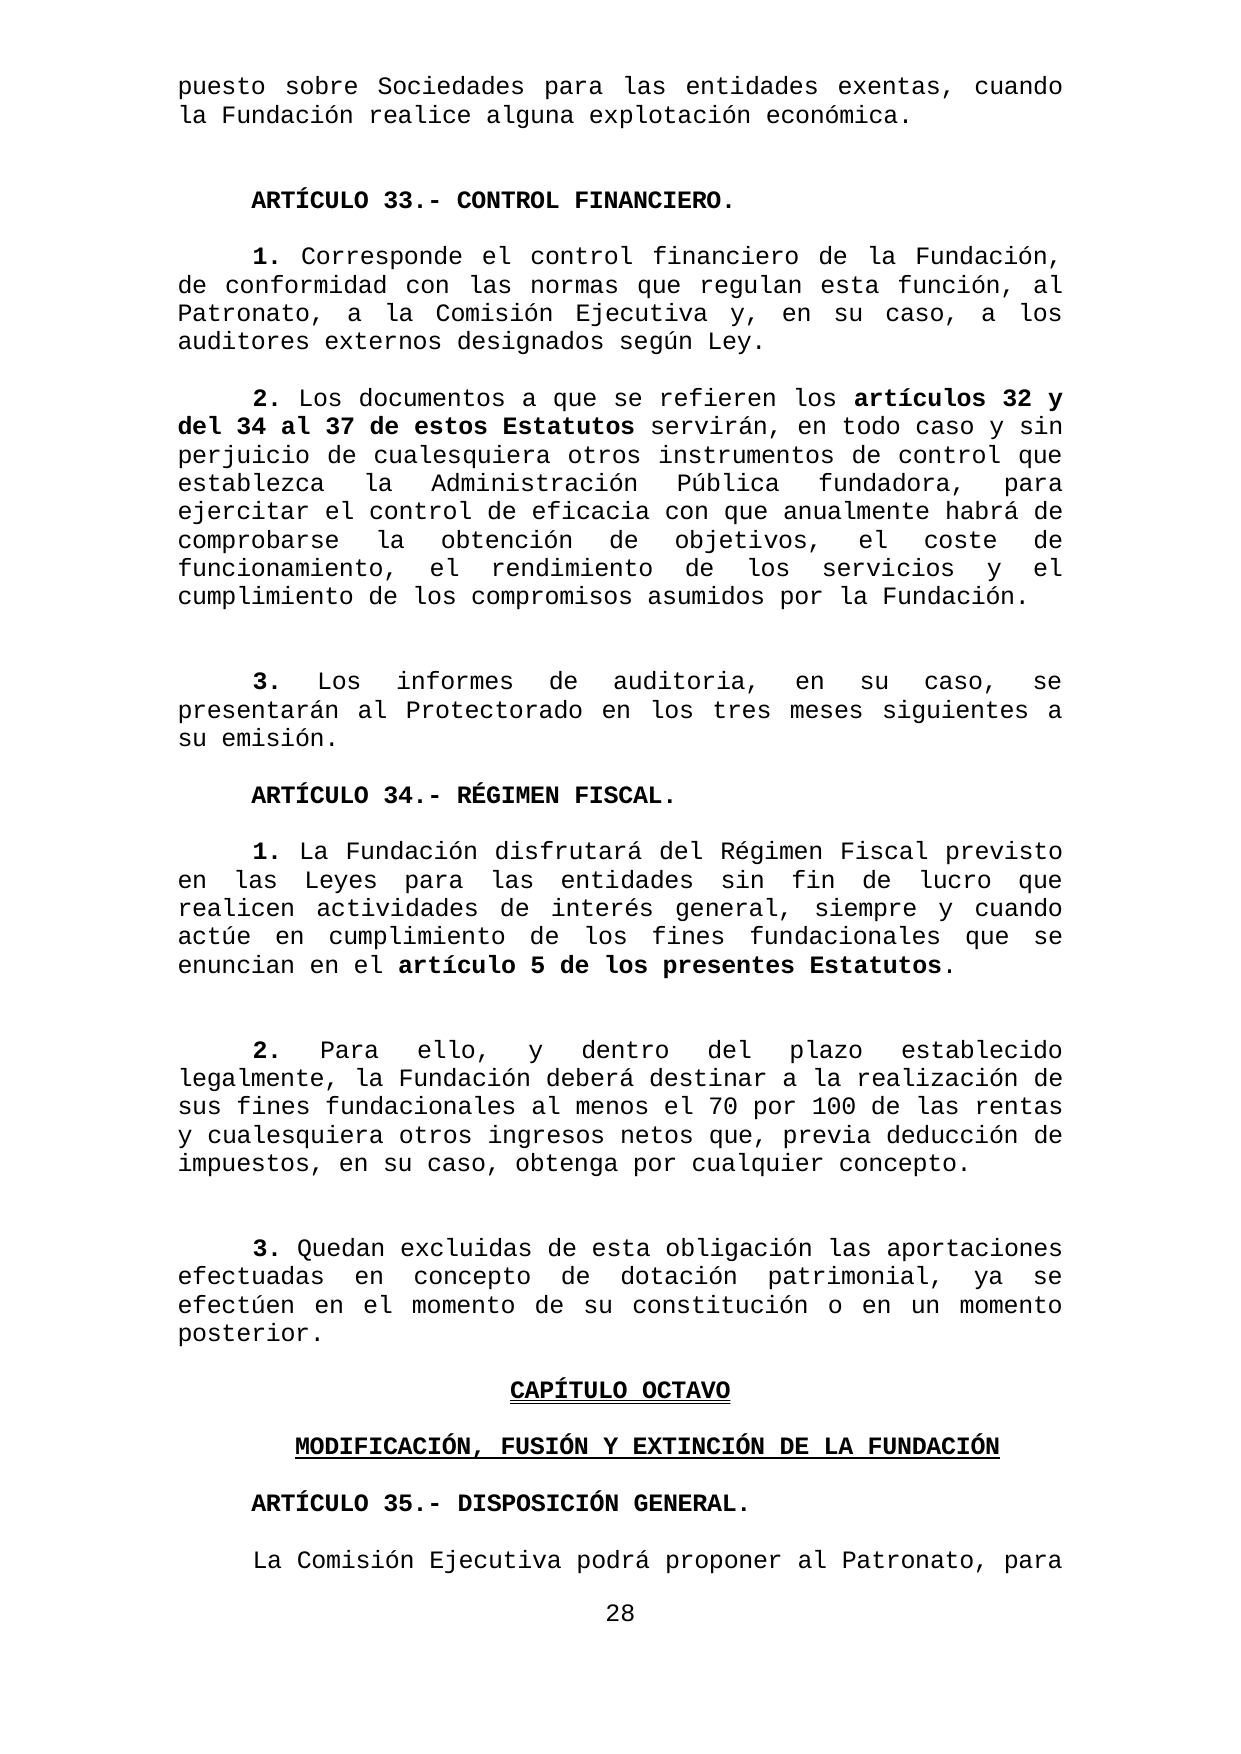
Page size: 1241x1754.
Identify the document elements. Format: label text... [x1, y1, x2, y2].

text La Comisión Ejecutiva podrá proponer al Patronato, para [177, 1547, 1063, 1576]
subtitle CAPÍTULO OCTAVO [177, 1377, 1063, 1406]
text 1. La Fundación dis­frutará del Régimen Fiscal previsto en las Leyes para las enti­dades sin fin de lucro que realicen ac­tivi­dades de interés ge­neral, siempre y cuando actúe en cumpli­mien­to de los fines fun­dacionales que se enuncian en el artícu­lo 5 de los presentes Estatutos. [177, 839, 1063, 981]
text 3. Quedan excluidas de esta obligación las aportaciones efec­tuadas en concepto de dotación patrimonial, ya se efectúen en el mo­mento de su constitución o en un momento poste­rior. [177, 1236, 1063, 1349]
text puesto sobre Socie­dades para las enti­dades exentas, cuando la Fundación rea­lice alguna ex­plota­ción económica. [177, 74, 1063, 131]
subtitle ARTÍCULO 33.- CONTROL FINANCIERO. [177, 187, 1063, 216]
subtitle MODIFICACIÓN, FUSIÓN Y EXTINCIÓN DE LA FUNDACIÓN [177, 1434, 1063, 1462]
text 2. Para ello, y dentro del plazo establecido legalmente, la Fundación deberá desti­nar a la realiza­ción de sus fi­nes fundacionales al menos el 70 por 100 de las ren­tas y cualesquiera otros ingresos netos que, previa deducción de impuestos, en su caso, obten­ga por cual­quier con­cepto. [177, 1037, 1063, 1179]
text 2. Los documentos a que se refieren los artículos 32 y del 34 al 37 de es­tos Estatutos servirán, en todo caso y sin per­juicio de cuales­quie­ra otros instrumentos de control que esta­blezca la Admi­nis­tra­ción Pública fundadora, para ejercitar el control de efi­ca­cia con que anualmente habrá de compro­barse la obtención de objeti­vos, el coste de funcionamien­to, el rendi­miento de los servi­cios y el cumplimiento de los compromisos asumidos por la Fun­dación. [177, 386, 1063, 612]
subtitle ARTÍCULO 34.- RÉGIMEN FISCAL. [177, 782, 1063, 811]
text 3. Los informes de auditoria, en su caso, se presentarán al Protec­to­rado en los tres meses siguientes a su emisión. [177, 669, 1063, 754]
text 1. Corresponde el control financiero de la Fundación, de con­formi­dad con las nor­mas que regulan esta función, al Patro­nato, a la Comisión Ejecutiva y, en su caso, a los auditores exter­nos desig­na­dos se­gún Ley. [177, 244, 1063, 357]
subtitle ARTÍCULO 35.- DISPOSICIÓN GENERAL. [177, 1491, 1063, 1519]
